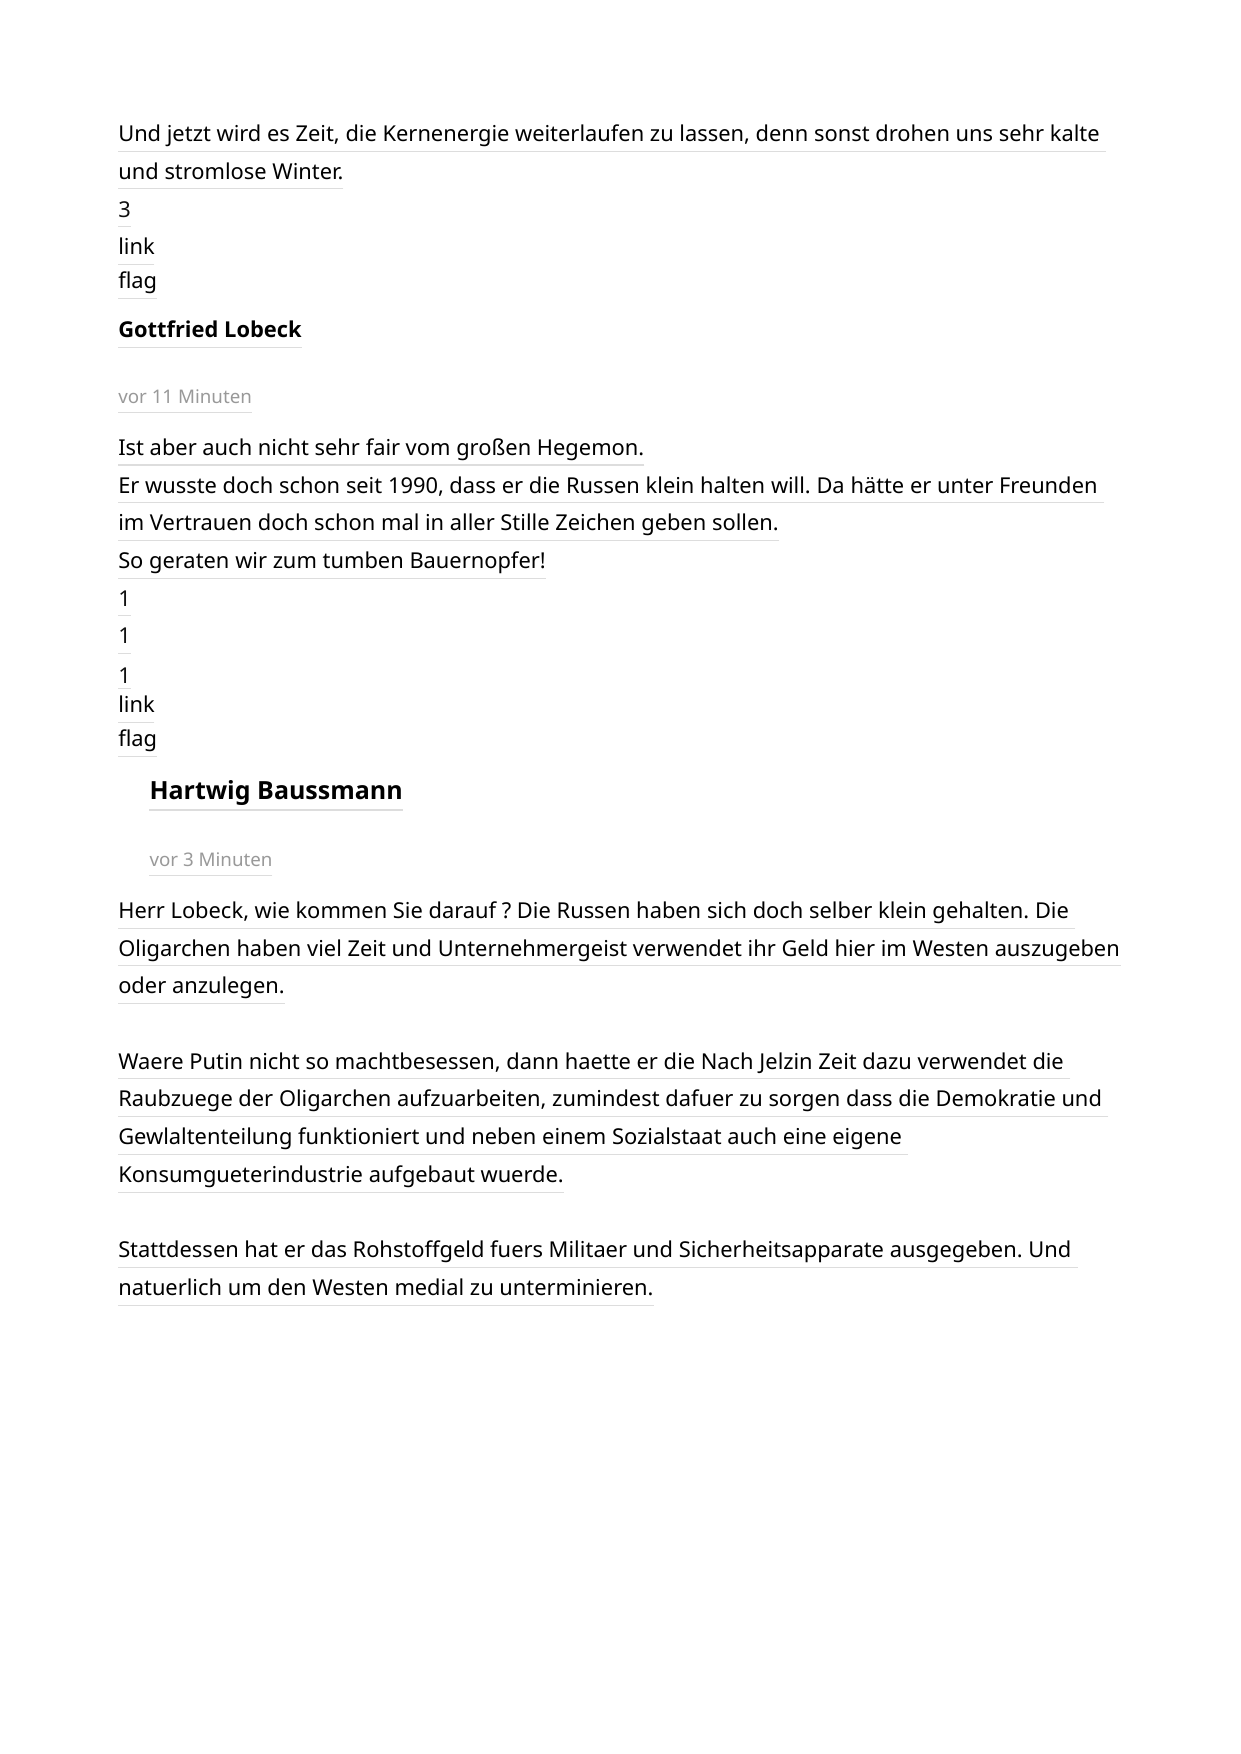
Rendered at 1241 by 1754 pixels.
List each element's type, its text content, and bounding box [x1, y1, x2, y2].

text 3 [118, 193, 1122, 227]
text vor 11 Minuten [118, 383, 1117, 413]
text flag [118, 723, 1122, 757]
text 1 [118, 658, 1122, 689]
text Gottfried Lobeck [118, 314, 1122, 348]
text Ist aber auch nicht sehr fair vom großen Hegemon. Er wusste doch schon seit 1990, dass er die Russen klein halten will. Da hätte er unter Freunden im Vertrauen doch schon mal in aller Stille Zeichen geben sollen. So geraten wir zum tumben Bauernopfer! [118, 432, 1122, 579]
text vor 3 Minuten [149, 846, 1117, 876]
text 1 [118, 620, 1122, 654]
text Und jetzt wird es Zeit, die Kernenergie weiterlaufen zu lassen, denn sonst drohen uns sehr kalte und stromlose Winter. [118, 118, 1122, 189]
text Hartwig Baussmann [149, 773, 1122, 811]
text link [118, 231, 1122, 265]
text flag [118, 265, 1122, 299]
text Herr Lobeck, wie kommen Sie darauf ? Die Russen haben sich doch selber klein gehalten. Die Oligarchen haben viel Zeit und Unternehmergeist verwendet ihr Geld hier im Westen auszugeben oder anzulegen. Waere Putin nicht so machtbesessen, dann haette er die Nach Jelzin Zeit dazu verwendet die Raubzuege der Oligarchen aufzuarbeiten, zumindest dafuer zu sorgen dass die Demokratie und Gewlaltenteilung funktioniert und neben einem Sozialstaat auch eine eigene Konsumgueterindustrie aufgebaut wuerde. Stattdessen hat er das Rohstoffgeld fuers Militaer und Sicherheitsapparate ausgegeben. Und natuerlich um den Westen medial zu unterminieren. [118, 895, 1122, 1306]
text 1 [118, 583, 1122, 616]
text link [118, 689, 1122, 723]
